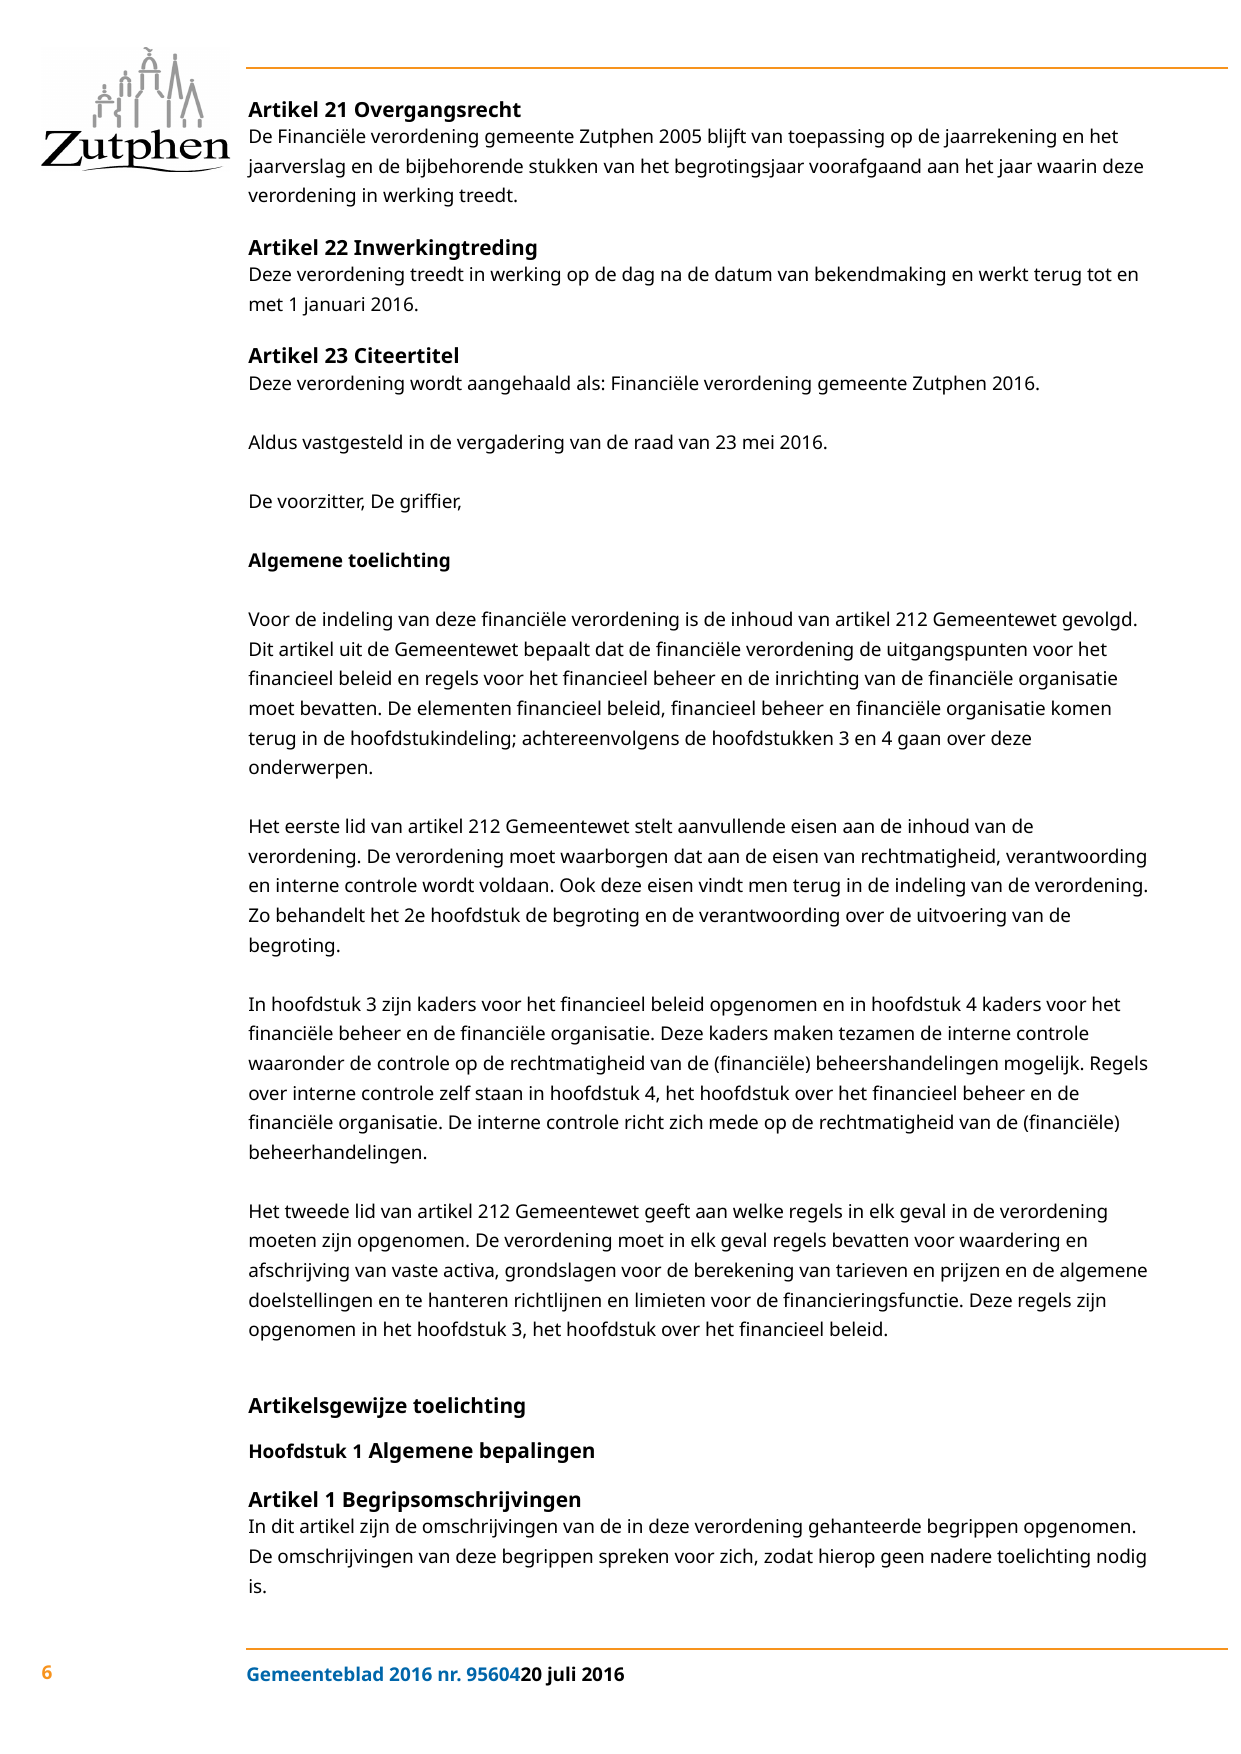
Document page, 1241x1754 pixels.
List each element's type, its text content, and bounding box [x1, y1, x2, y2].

text Artikel 22 Inwerkingtreding [248, 233, 1152, 261]
text Het eerste lid van artikel 212 Gemeentewet stelt aanvullende eisen aan de inhoud van de verordening. De verordening moet waarborgen dat aan de eisen van rechtmatigheid, verantwoording en interne controle wordt voldaan. Ook deze eisen vindt men terug in de indeling van de verordening. Zo behandelt het 2e hoofdstuk de begroting en de verantwoording over de uitvoering van de begroting. [248, 813, 1152, 957]
text Voor de indeling van deze financiële verordening is de inhoud van artikel 212 Gemeentewet gevolgd. Dit artikel uit de Gemeentewet bepaalt dat de financiële verordening de uitgangspunten voor het financieel beleid en regels voor het financieel beheer en de inrichting van de financiële organisatie moet bevatten. De elementen financieel beleid, financieel beheer en financiële organisatie komen terug in de hoofdstukindeling; achtereenvolgens de hoofdstukken 3 en 4 gaan over deze onderwerpen. [248, 606, 1152, 780]
text In dit artikel zijn de omschrijvingen van de in deze verordening gehanteerde begrippen opgenomen. De omschrijvingen van deze begrippen spreken voor zich, zodat hierop geen nadere toelichting nodig is. [248, 1514, 1152, 1599]
text Hoofdstuk 1 Algemene bepalingen [248, 1436, 1152, 1464]
text De voorzitter, De griffier, [248, 488, 1152, 514]
text Artikelsgewijze toelichting [248, 1392, 1152, 1420]
text Algemene toelichting [248, 547, 1152, 573]
text Deze verordening treedt in werking op de dag na de datum van bekendmaking en werkt terug tot en met 1 januari 2016. [248, 261, 1152, 317]
text Het tweede lid van artikel 212 Gemeentewet geeft aan welke regels in elk geval in de verordening moeten zijn opgenomen. De verordening moet in elk geval regels bevatten voor waardering en afschrijving van vaste activa, grondslagen voor de berekening van tarieven en prijzen en de algemene doelstellingen en te hanteren richtlijnen en limieten voor de financieringsfunctie. Deze regels zijn opgenomen in het hoofdstuk 3, het hoofdstuk over het financieel beleid. [248, 1198, 1152, 1342]
text Artikel 21 Overgangsrecht [248, 95, 1152, 123]
text Artikel 1 Begripsomschrijvingen [248, 1485, 1152, 1514]
text Deze verordening wordt aangehaald als: Financiële verordening gemeente Zutphen 2016. [248, 370, 1152, 395]
text De Financiële verordening gemeente Zutphen 2005 blijft van toepassing op de jaarrekening en het jaarverslag en de bijbehorende stukken van het begrotingsjaar voorafgaand aan het jaar waarin deze verordening in werking treedt. [248, 123, 1152, 208]
text Artikel 23 Citeertitel [248, 341, 1152, 370]
picture [41, 47, 231, 172]
text In hoofdstuk 3 zijn kaders voor het financieel beleid opgenomen en in hoofdstuk 4 kaders voor het financiële beheer en de financiële organisatie. Deze kaders maken tezamen de interne controle waaronder de controle op de rechtmatigheid van de (financiële) beheershandelingen mogelijk. Regels over interne controle zelf staan in hoofdstuk 4, het hoofdstuk over het financieel beheer en de financiële organisatie. De interne controle richt zich mede op de rechtmatigheid van de (financiële) beheerhandelingen. [248, 991, 1152, 1164]
text Aldus vastgesteld in de vergadering van de raad van 23 mei 2016. [248, 429, 1152, 454]
